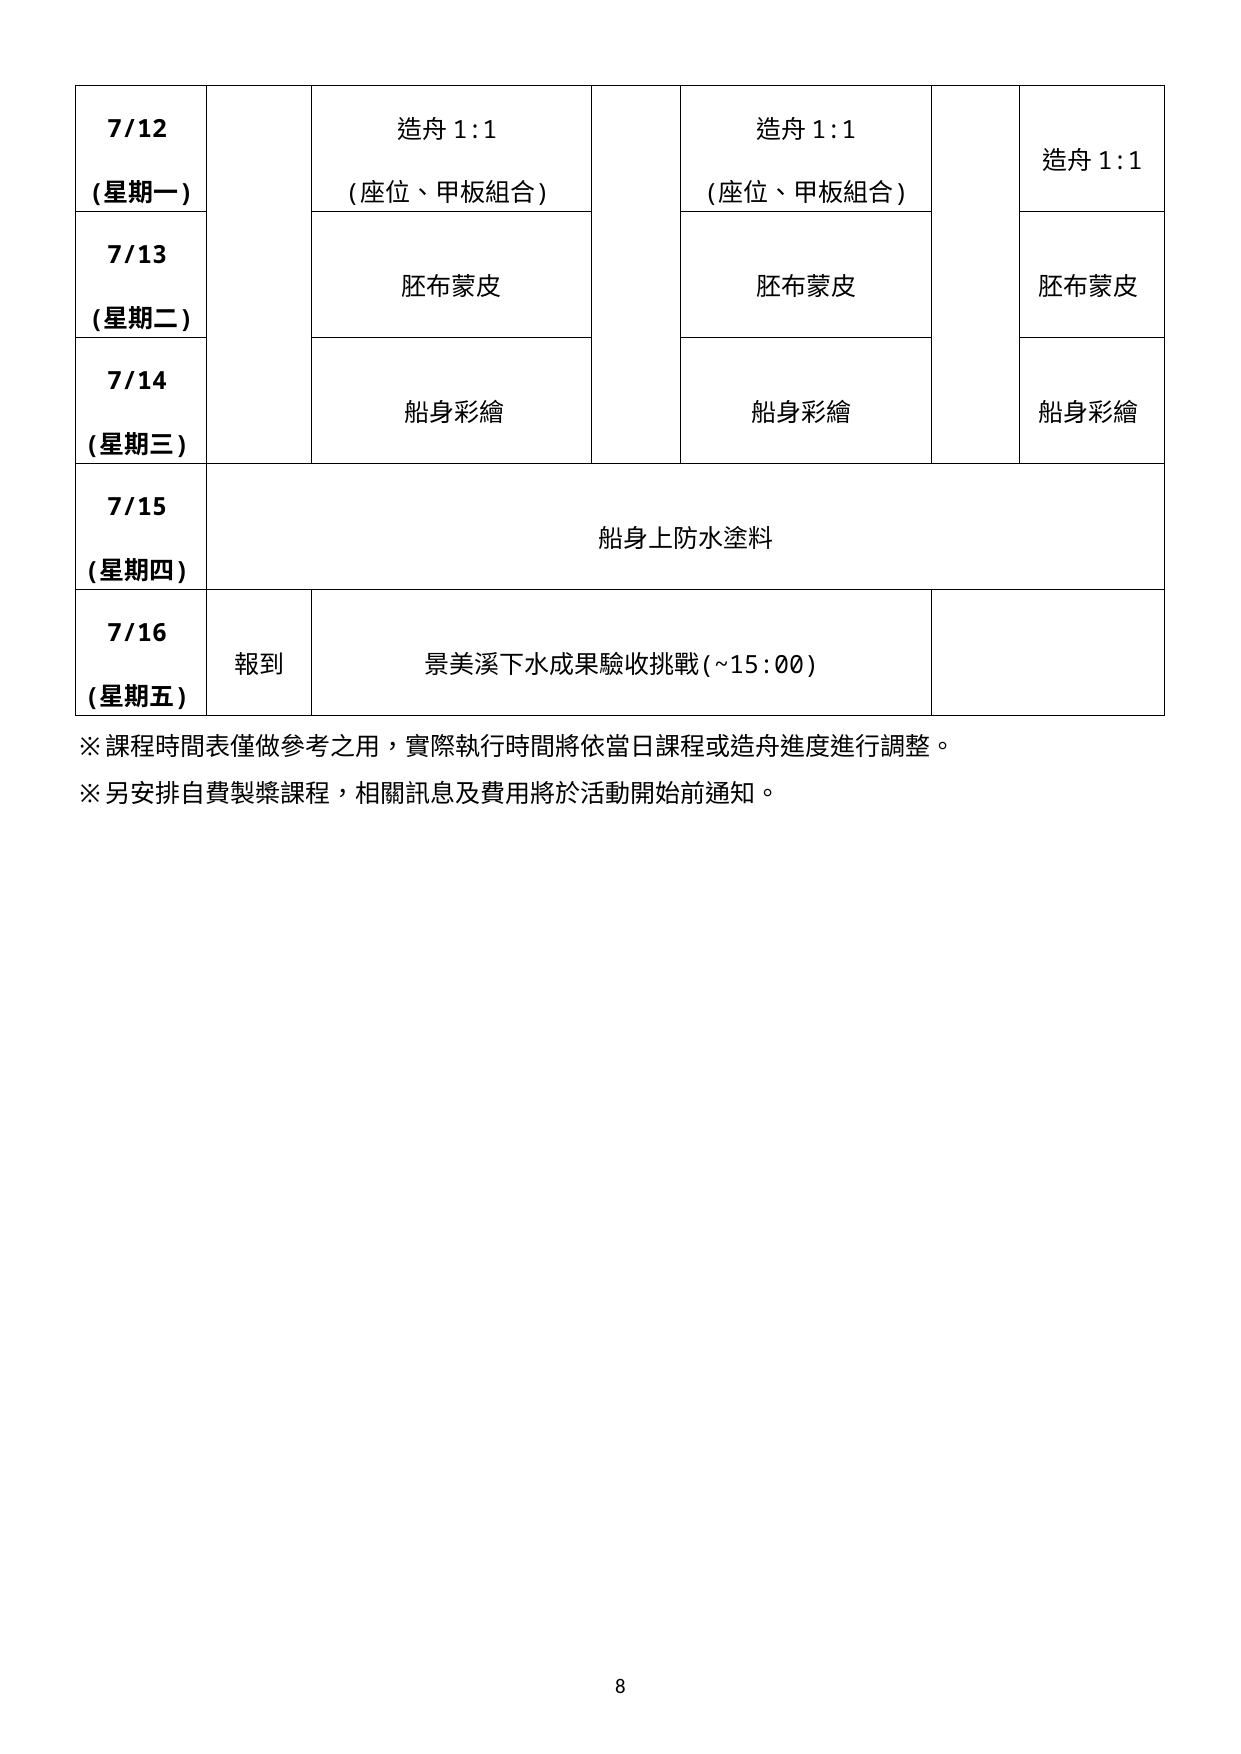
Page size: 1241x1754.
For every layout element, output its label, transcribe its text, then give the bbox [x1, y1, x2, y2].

table_cell 報到 [207, 590, 311, 715]
table_cell 造舟1:1 (座位、甲板組合) [312, 86, 591, 211]
table_cell [932, 590, 1164, 715]
table_cell [932, 86, 1019, 463]
text ※課程時間表僅做參考之用，實際執行時間將依當日課程或造舟進度進行調整。 [75, 726, 1165, 763]
table_cell 造舟1:1 [1020, 86, 1164, 211]
table_cell 7/14 (星期三) [76, 338, 206, 463]
table_cell 船身彩繪 [1020, 338, 1164, 463]
table_cell 船身上防水塗料 [207, 464, 1164, 589]
table_cell 胚布蒙皮 [312, 212, 591, 337]
table_cell [207, 86, 311, 463]
table_cell 7/13 (星期二) [76, 212, 206, 337]
table_cell 7/16 (星期五) [76, 590, 206, 715]
table_cell 7/12 (星期一) [76, 86, 206, 211]
table_cell 7/15 (星期四) [76, 464, 206, 589]
table_cell [592, 86, 680, 463]
table_cell 胚布蒙皮 [1020, 212, 1164, 337]
text ※另安排自費製槳課程，相關訊息及費用將於活動開始前通知。 [75, 772, 1165, 810]
table_cell 船身彩繪 [681, 338, 931, 463]
table_cell 胚布蒙皮 [681, 212, 931, 337]
table_cell 造舟1:1 (座位、甲板組合) [681, 86, 931, 211]
table_cell 船身彩繪 [312, 338, 591, 463]
table_cell 景美溪下水成果驗收挑戰(~15:00) [312, 590, 931, 715]
